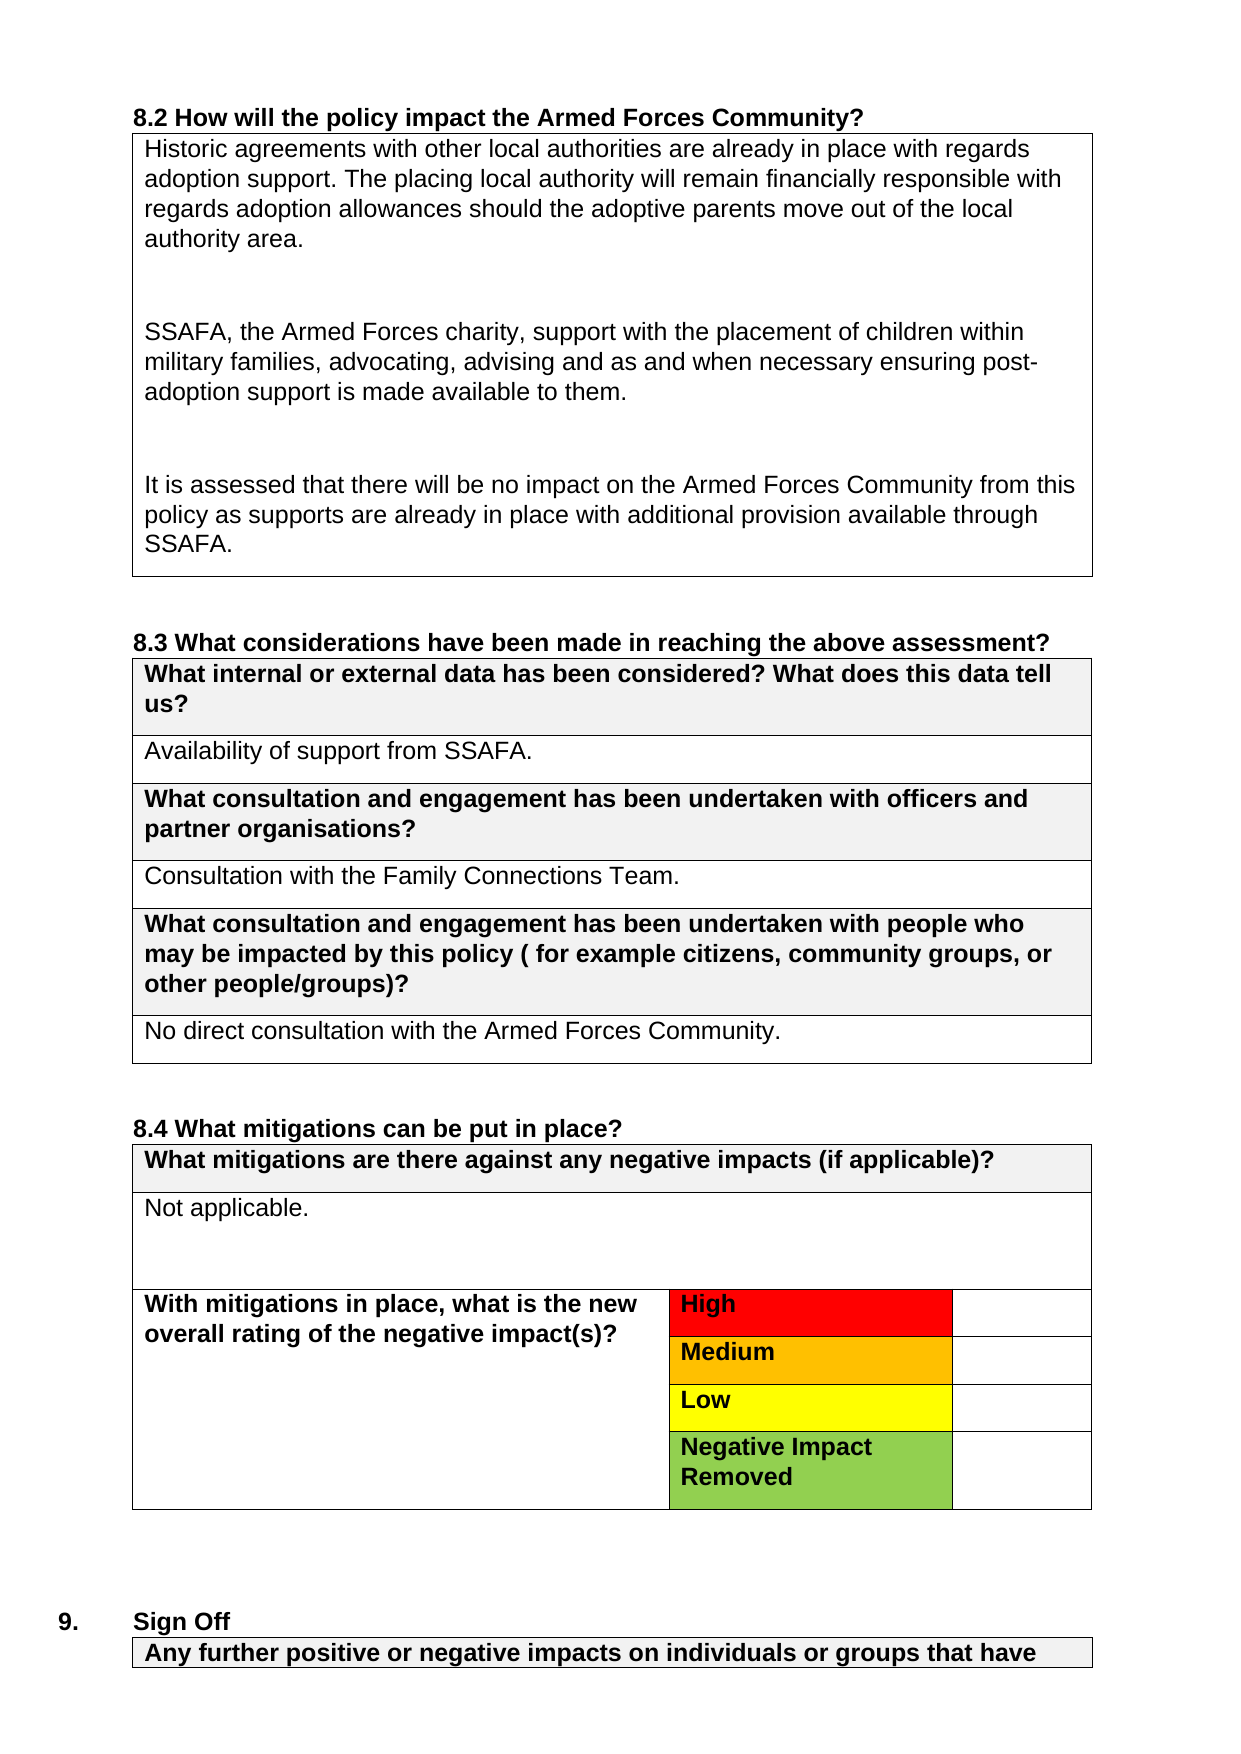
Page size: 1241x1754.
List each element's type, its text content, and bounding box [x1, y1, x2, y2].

table_cell Low [670, 1385, 952, 1431]
table_cell [953, 1337, 1091, 1384]
table_cell Availability of support from SSAFA. [133, 736, 1091, 783]
table_cell [953, 1432, 1091, 1509]
table_cell What consultation and engagement has been undertaken with officers and partner organisations? [133, 784, 1091, 860]
table_cell No direct consultation with the Armed Forces Community. [133, 1016, 1091, 1062]
table_header What mitigations are there against any negative impacts (if applicable)? [133, 1145, 1091, 1192]
subtitle 8.4 What mitigations can be put in place? [133, 1114, 1093, 1143]
table_cell Medium [670, 1337, 952, 1384]
table_cell Negative Impact Removed [670, 1432, 952, 1509]
table_cell [953, 1290, 1091, 1336]
table_cell [953, 1385, 1091, 1431]
table_header What internal or external data has been considered? What does this data tell us? [133, 659, 1091, 735]
table_cell High [670, 1290, 952, 1336]
table_header Historic agreements with other local authorities are already in place with regards adoption support. The placing local authority will remain financially responsible with regards adoption allowances should the adoptive parents move out of the local authority area. SSAFA, the Armed Forces charity, support with the placement of children within military families, advocating, advising and as and when necessary ensuring post-adoption support is made available to them. It is assessed that there will be no impact on the Armed Forces Community from this policy as supports are already in place with additional provision available through SSAFA. [133, 134, 1092, 576]
table_cell What consultation and engagement has been undertaken with people who may be impacted by this policy ( for example citizens, community groups, or other people/groups)? [133, 909, 1091, 1015]
table_cell Not applicable. [133, 1193, 1091, 1288]
table_header Any further positive or negative impacts on individuals or groups that have [133, 1638, 1092, 1667]
subtitle 8.3 What considerations have been made in reaching the above assessment? [133, 628, 1093, 656]
subtitle Sign Off [58, 1607, 1093, 1636]
subtitle 8.2 How will the policy impact the Armed Forces Community? [133, 103, 1093, 132]
table_cell With mitigations in place, what is the new overall rating of the negative impact(s)? [133, 1290, 669, 1509]
table_cell Consultation with the Family Connections Team. [133, 861, 1091, 908]
